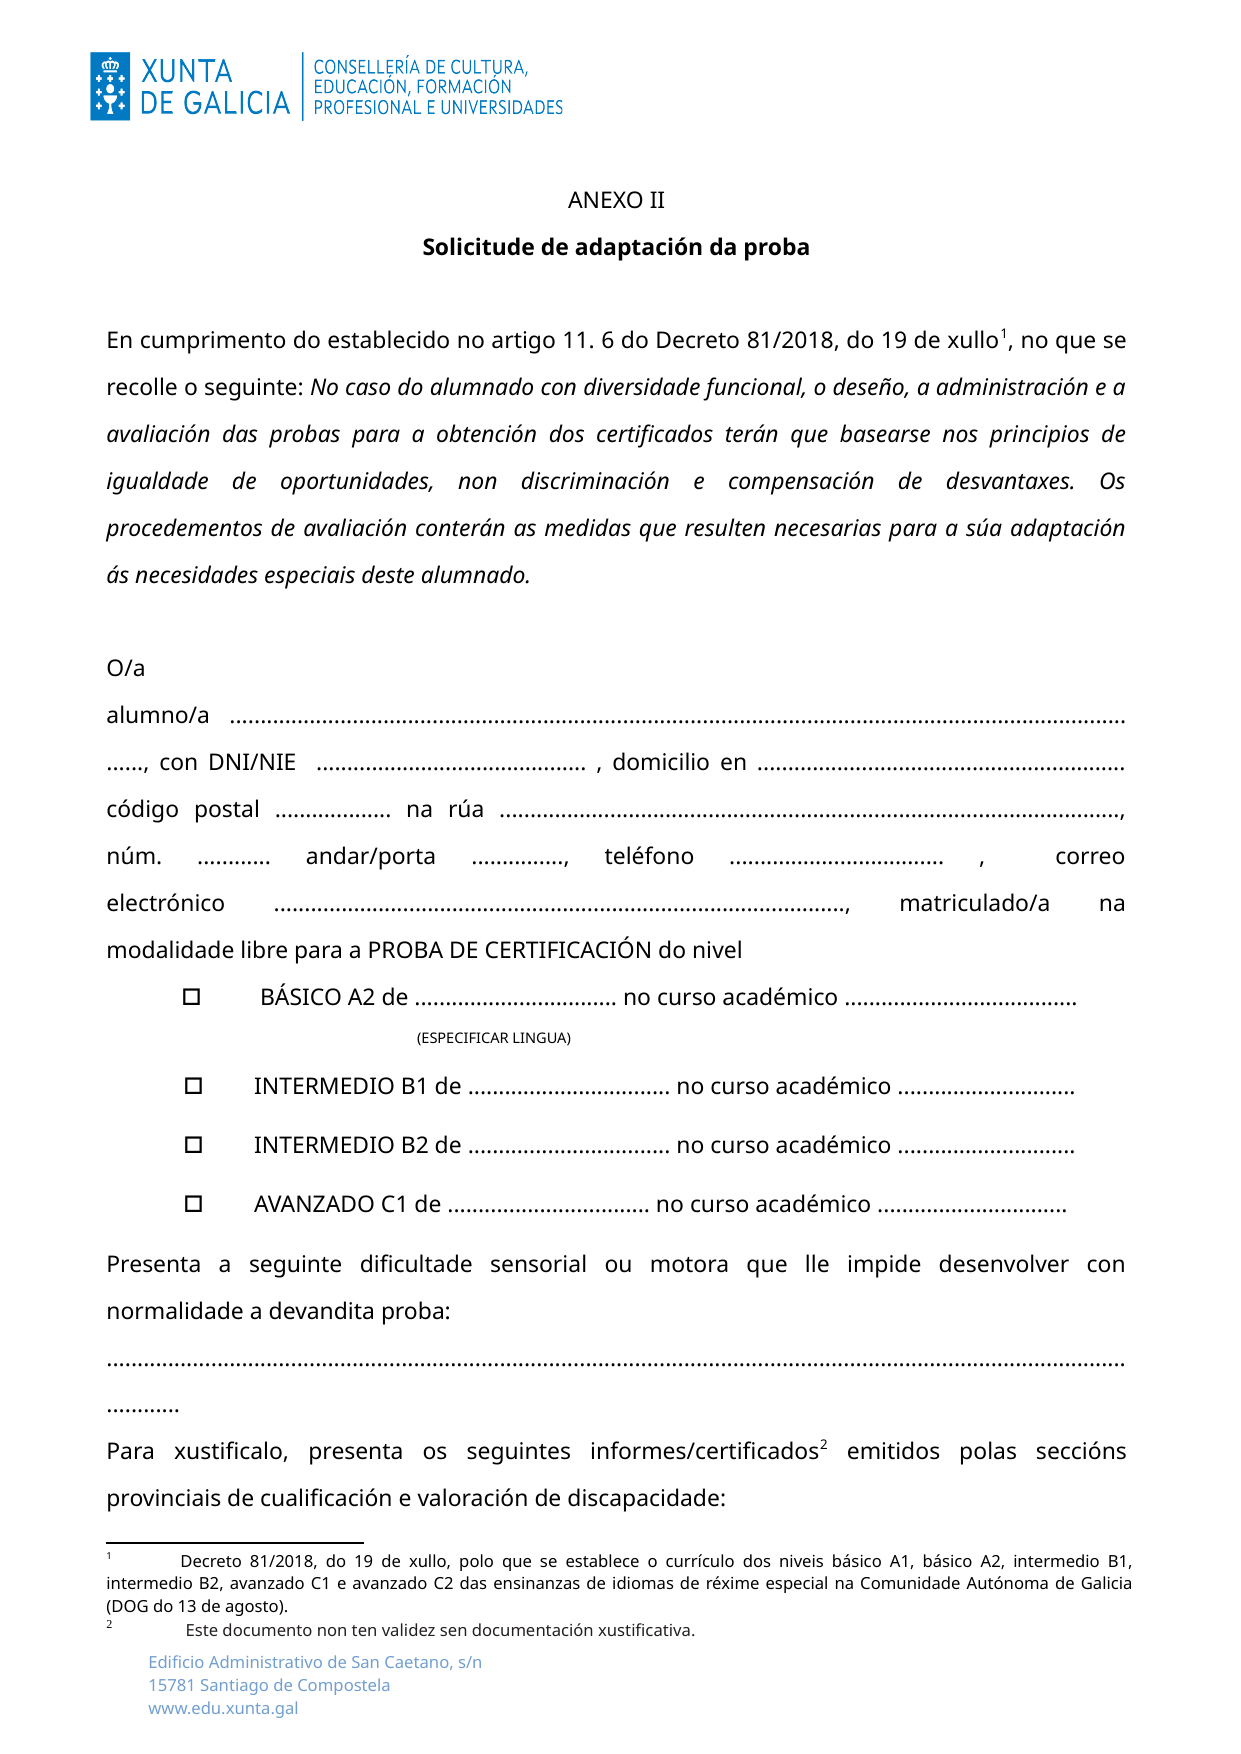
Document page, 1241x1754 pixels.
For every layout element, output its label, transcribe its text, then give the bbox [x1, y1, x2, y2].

text www.edu.xunta.gal [148, 1696, 490, 1719]
list INTERMEDIO B2 de ................................. no curso académico ............................. [183, 1129, 1134, 1160]
picture [90, 52, 563, 121]
text Decreto 81/2018, do 19 de xullo, polo que se establece o currículo dos niveis básico A1, básico A2, intermedio B1, intermedio B2, avanzado C1 e avanzado C2 das ensinanzas de idiomas de réxime especial na Comunidade Autónoma de Galicia (DOG do 13 de agosto). [106, 1549, 1134, 1617]
text (ESPECIFICAR LINGUA) [106, 1027, 1127, 1047]
text .................................................................................................................................................................................. [106, 1342, 1127, 1420]
text ANEXO II [106, 184, 1127, 215]
list INTERMEDIO B1 de ................................. no curso académico ............................. [183, 1070, 1134, 1101]
text Presenta a seguinte dificultade sensorial ou motora que lle impide desenvolver con normalidade a devandita proba: [106, 1248, 1127, 1326]
text O/a alumno/a ........................................................................................................................................................, con DNI/NIE ............................................ , domicilio en ............................................................ código postal ................... na rúa ....................................................................................................., núm. ............ andar/porta ..............., teléfono ................................... , correo electrónico ............................................................................................., matriculado/a na modalidade libre para a PROBA DE CERTIFICACIÓN do nivel [106, 652, 1127, 965]
text Edificio Administrativo de San Caetano, s/n [148, 1651, 490, 1674]
text Este documento non ten validez sen documentación xustificativa. [106, 1617, 1134, 1642]
list BÁSICO A2 de ................................. no curso académico ...................................... [106, 981, 1127, 1012]
text Para xustificalo, presenta os seguintes informes/certificados emitidos polas seccións provinciais de cualificación e valoración de discapacidade: [106, 1435, 1127, 1513]
text En cumprimento do establecido no artigo 11. 6 do Decreto 81/2018, do 19 de xullo, no que se recolle o seguinte: No caso do alumnado con diversidade funcional, o deseño, a administración e a avaliación das probas para a obtención dos certificados terán que basearse nos principios de igualdade de oportunidades, non discriminación e compensación de desvantaxes. Os procedementos de avaliación conterán as medidas que resulten necesarias para a súa adaptación ás necesidades especiais deste alumnado. [106, 324, 1127, 590]
text 15781 Santiago de Compostela [148, 1674, 490, 1696]
text Solicitude de adaptación da proba [106, 231, 1127, 262]
list AVANZADO C1 de ................................. no curso académico ............................... [183, 1188, 1134, 1220]
